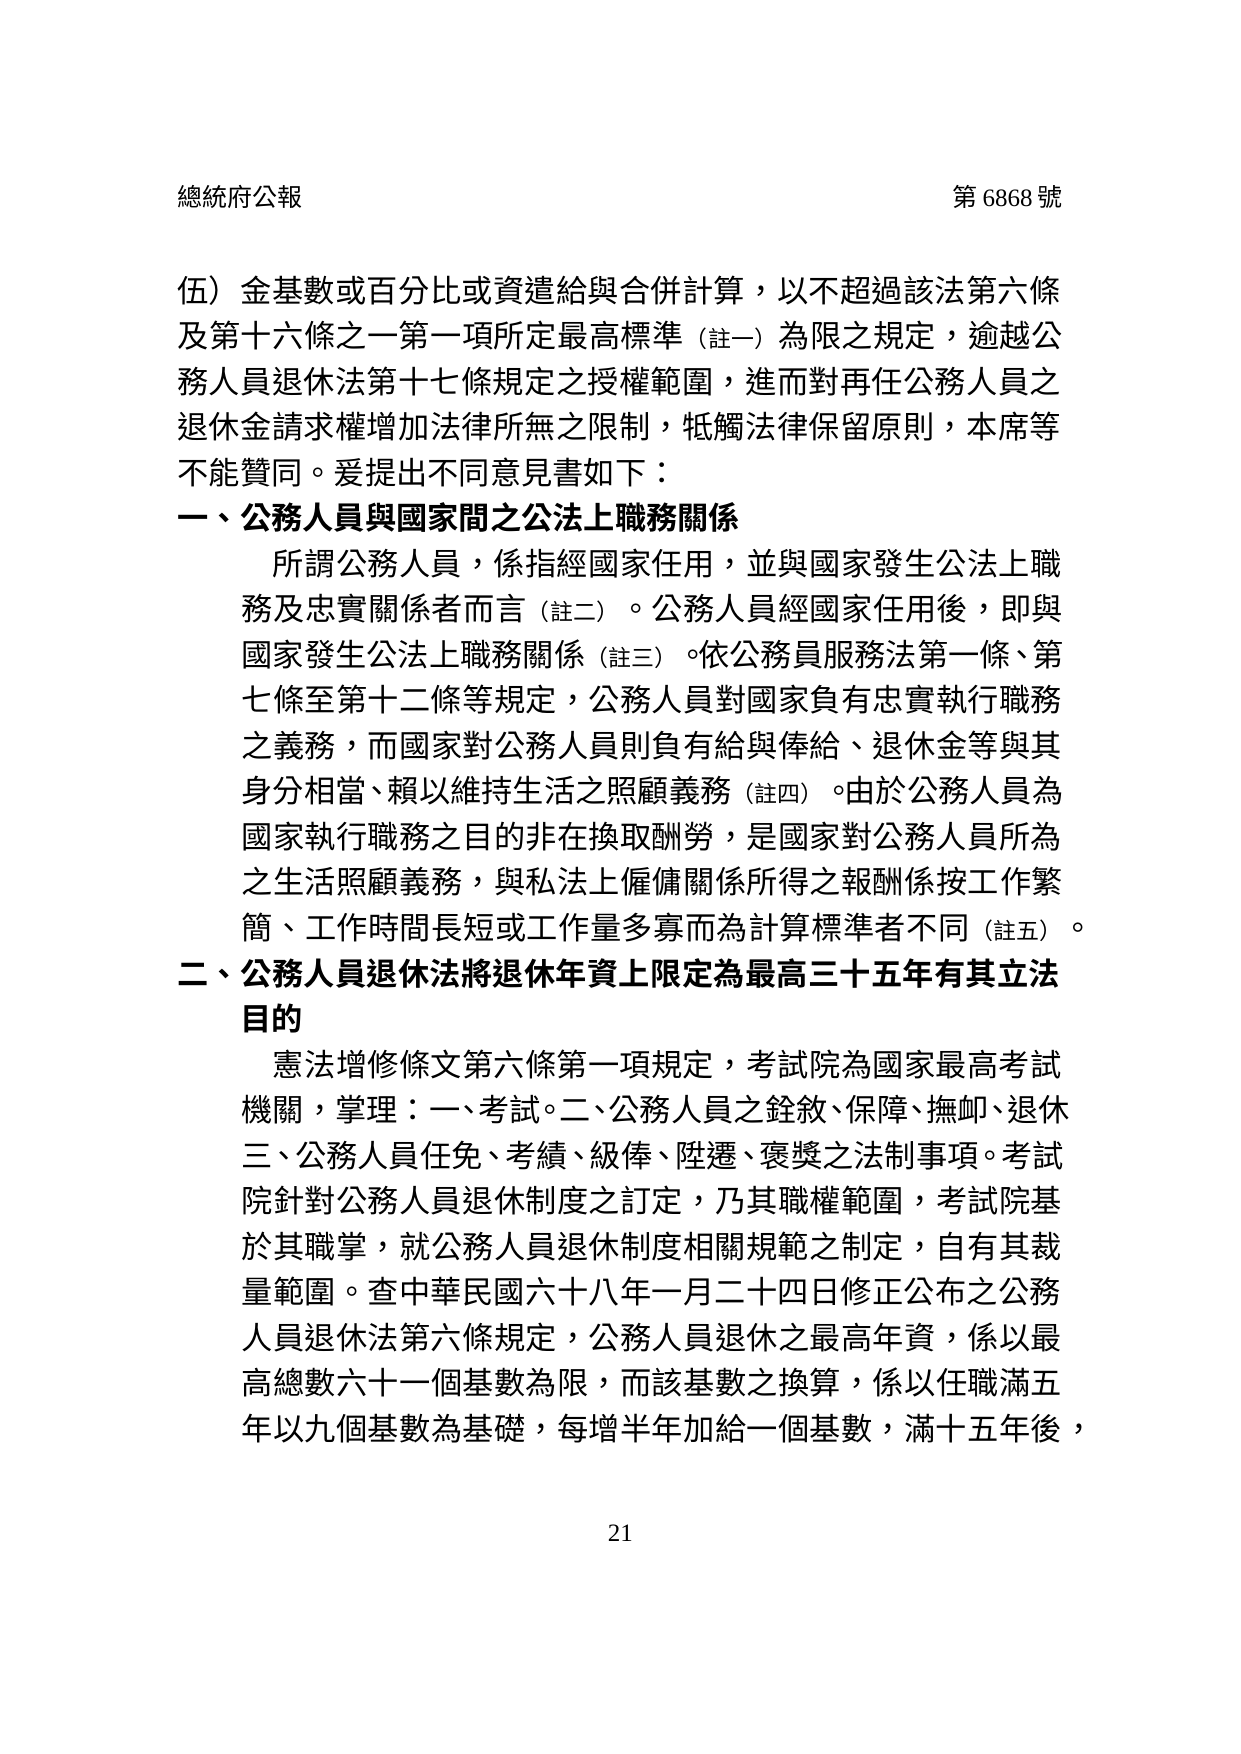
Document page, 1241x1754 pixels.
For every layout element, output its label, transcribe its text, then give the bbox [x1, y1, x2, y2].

text 伍）金基數或百分比或資遣給與合併計算，以不超過該法第六條及第十六條之一第一項所定最高標準（註一）為限之規定，逾越公務人員退休法第十七條規定之授權範圍，進而對再任公務人員之退休金請求權增加法律所無之限制，牴觸法律保留原則，本席等不能贊同。爰提出不同意見書如下： [177, 266, 1063, 493]
text 一、公務人員與國家間之公法上職務關係 [177, 493, 1063, 539]
text 所謂公務人員，係指經國家任用，並與國家發生公法上職務及忠實關係者而言（註二）。公務人員經國家任用後，即與國家發生公法上職務關係（註三）。依公務員服務法第一條、第七條至第十二條等規定，公務人員對國家負有忠實執行職務之義務，而國家對公務人員則負有給與俸給、退休金等與其身分相當、賴以維持生活之照顧義務（註四）。由於公務人員為國家執行職務之目的非在換取酬勞，是國家對公務人員所為之生活照顧義務，與私法上僱傭關係所得之報酬係按工作繁簡、工作時間長短或工作量多寡而為計算標準者不同（註五）。 [241, 539, 1063, 949]
text 二、公務人員退休法將退休年資上限定為最高三十五年有其立法目的 [177, 949, 1063, 1040]
text 憲法增修條文第六條第一項規定，考試院為國家最高考試機關，掌理：一、考試。二、公務人員之銓敘、保障、撫卹、退休。三、公務人員任免、考績、級俸、陞遷、褒獎之法制事項。考試院針對公務人員退休制度之訂定，乃其職權範圍，考試院基於其職掌，就公務人員退休制度相關規範之制定，自有其裁量範圍。查中華民國六十八年一月二十四日修正公布之公務人員退休法第六條規定，公務人員退休之最高年資，係以最高總數六十一個基數為限，而該基數之換算，係以任職滿五年以九個基數為基礎，每增半年加給一個基數，滿十五年後，另行一次加發兩個基數，其換算結果，公務人員得計算之退休年資，最高為三十年（註六）。該規定於八十二年一月二十日修正公布、八十四年七月一日施行，由恩給制改為儲金制，依據該法第六條規定，公務人員退休金之給與，一次退休金最高年資三十五年給與五十三個基數，月退休金亦以最高三十五年給與百分之七十為限；同法第十六條之一規定，「公務人員在本法修正施行前後均有任職年資者，應前後合併計算。但本法修正施行前之任職年資，仍依原法最高採計三十年。本法修正施行後之任職年資，可連同累計，最高採計三十五年。」立法上仍維持退休年資之最高上限。是以，無論是舊制之恩給制或新制之儲金制，公務人員退休請領退休金均有一定年資計算之上限（註七），其目的在於落實公務人員永業化、文官中立之人事政策、兼顧公務人力之新陳代謝，且基於政府預算支付（註八）與財政負擔及維護現職公務人員工作士氣之考量，期能避免退休金隨任職年資增長而無限制增加，以致衍生退休人員之所得超過現職人員待遇之不合理現象（註九）。 [241, 1040, 1063, 1449]
